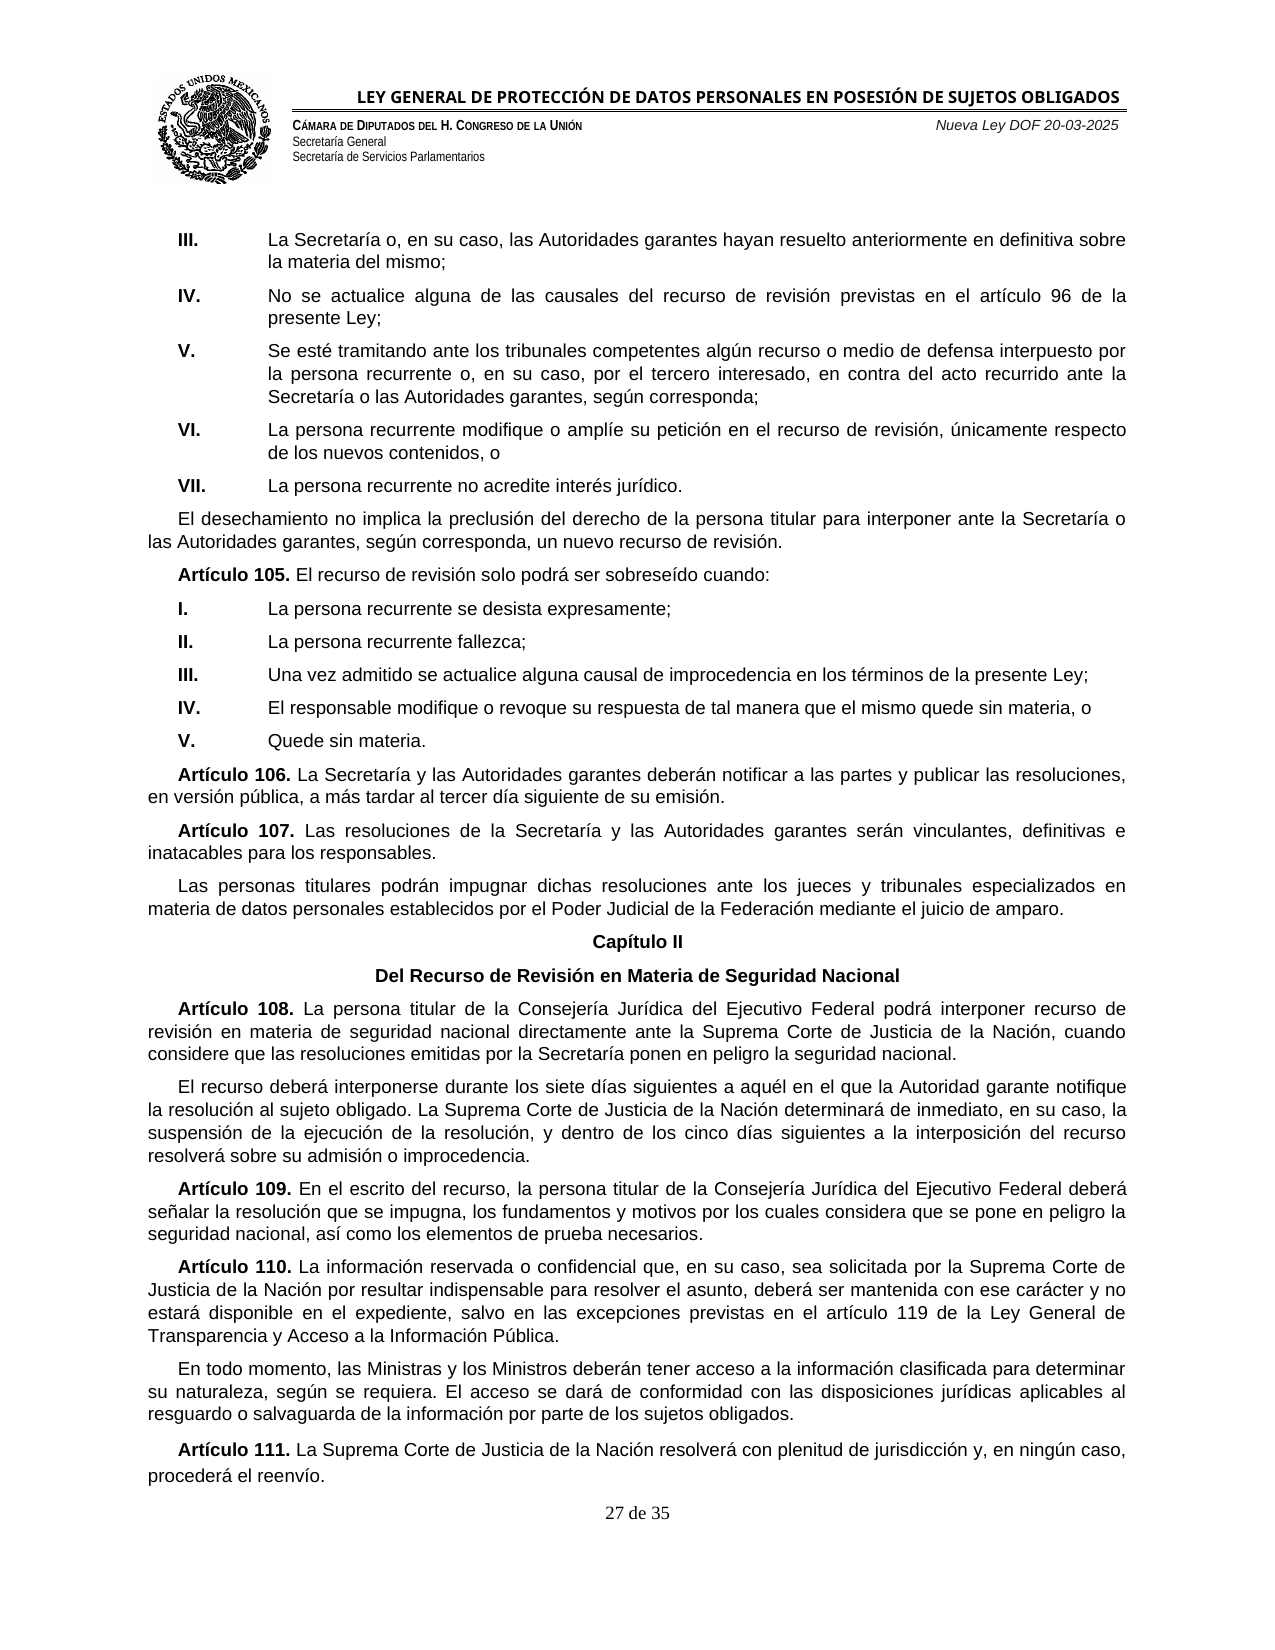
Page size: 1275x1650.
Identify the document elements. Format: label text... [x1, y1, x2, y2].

text El desechamiento no implica la preclusión del derecho de la persona titular para interponer ante la Secretaría o las Autoridades garantes, según corresponda, un nuevo recurso de revisión. [148, 508, 1127, 553]
text Capítulo II [148, 931, 1127, 953]
text Artículo 107. Las resoluciones de la Secretaría y las Autoridades garantes serán vinculantes, definitivas e inatacables para los responsables. [148, 819, 1127, 864]
text V. Quede sin materia. [178, 730, 1127, 752]
text I. La persona recurrente se desista expresamente; [178, 597, 1127, 619]
text Artículo 105. El recurso de revisión solo podrá ser sobreseído cuando: [148, 563, 1127, 586]
text VII. La persona recurrente no acredite interés jurídico. [178, 474, 1127, 497]
text VI. La persona recurrente modifique o amplíe su petición en el recurso de revisión, únicamente respecto de los nuevos contenidos, o [178, 418, 1127, 464]
text III. La Secretaría o, en su caso, las Autoridades garantes hayan resuelto anteriormente en definitiva sobre la materia del mismo; [178, 228, 1127, 273]
text Artículo 108. La persona titular de la Consejería Jurídica del Ejecutivo Federal podrá interponer recurso de revisión en materia de seguridad nacional directamente ante la Suprema Corte de Justicia de la Nación, cuando considere que las resoluciones emitidas por la Secretaría ponen en peligro la seguridad nacional. [148, 997, 1127, 1065]
text Artículo 110. La información reservada o confidencial que, en su caso, sea solicitada por la Suprema Corte de Justicia de la Nación por resultar indispensable para resolver el asunto, deberá ser mantenida con ese carácter y no estará disponible en el expediente, salvo en las excepciones previstas en el artículo 119 de la Ley General de Transparencia y Acceso a la Información Pública. [148, 1256, 1127, 1347]
text IV. El responsable modifique o revoque su respuesta de tal manera que el mismo quede sin materia, o [178, 696, 1127, 719]
text IV. No se actualice alguna de las causales del recurso de revisión previstas en el artículo 96 de la presente Ley; [178, 284, 1127, 329]
text Del Recurso de Revisión en Materia de Seguridad Nacional [148, 964, 1127, 987]
text II. La persona recurrente fallezca; [178, 630, 1127, 653]
text Artículo 111. La Suprema Corte de Justicia de la Nación resolverá con plenitud de jurisdicción y, en ningún caso, procederá el reenvío. [148, 1436, 1127, 1488]
text III. Una vez admitido se actualice alguna causal de improcedencia en los términos de la presente Ley; [178, 663, 1127, 686]
text El recurso deberá interponerse durante los siete días siguientes a aquél en el que la Autoridad garante notifique la resolución al sujeto obligado. La Suprema Corte de Justicia de la Nación determinará de inmediato, en su caso, la suspensión de la ejecución de la resolución, y dentro de los cinco días siguientes a la interposición del recurso resolverá sobre su admisión o improcedencia. [148, 1076, 1127, 1167]
text V. Se esté tramitando ante los tribunales competentes algún recurso o medio de defensa interpuesto por la persona recurrente o, en su caso, por el tercero interesado, en contra del acto recurrido ante la Secretaría o las Autoridades garantes, según corresponda; [178, 340, 1127, 408]
text Artículo 106. La Secretaría y las Autoridades garantes deberán notificar a las partes y publicar las resoluciones, en versión pública, a más tardar al tercer día siguiente de su emisión. [148, 763, 1127, 808]
text Artículo 109. En el escrito del recurso, la persona titular de la Consejería Jurídica del Ejecutivo Federal deberá señalar la resolución que se impugna, los fundamentos y motivos por los cuales considera que se pone en peligro la seguridad nacional, así como los elementos de prueba necesarios. [148, 1177, 1127, 1245]
text En todo momento, las Ministras y los Ministros deberán tener acceso a la información clasificada para determinar su naturaleza, según se requiera. El acceso se dará de conformidad con las disposiciones jurídicas aplicables al resguardo o salvaguarda de la información por parte de los sujetos obligados. [148, 1357, 1127, 1425]
text Las personas titulares podrán impugnar dichas resoluciones ante los jueces y tribunales especializados en materia de datos personales establecidos por el Poder Judicial de la Federación mediante el juicio de amparo. [148, 875, 1127, 920]
